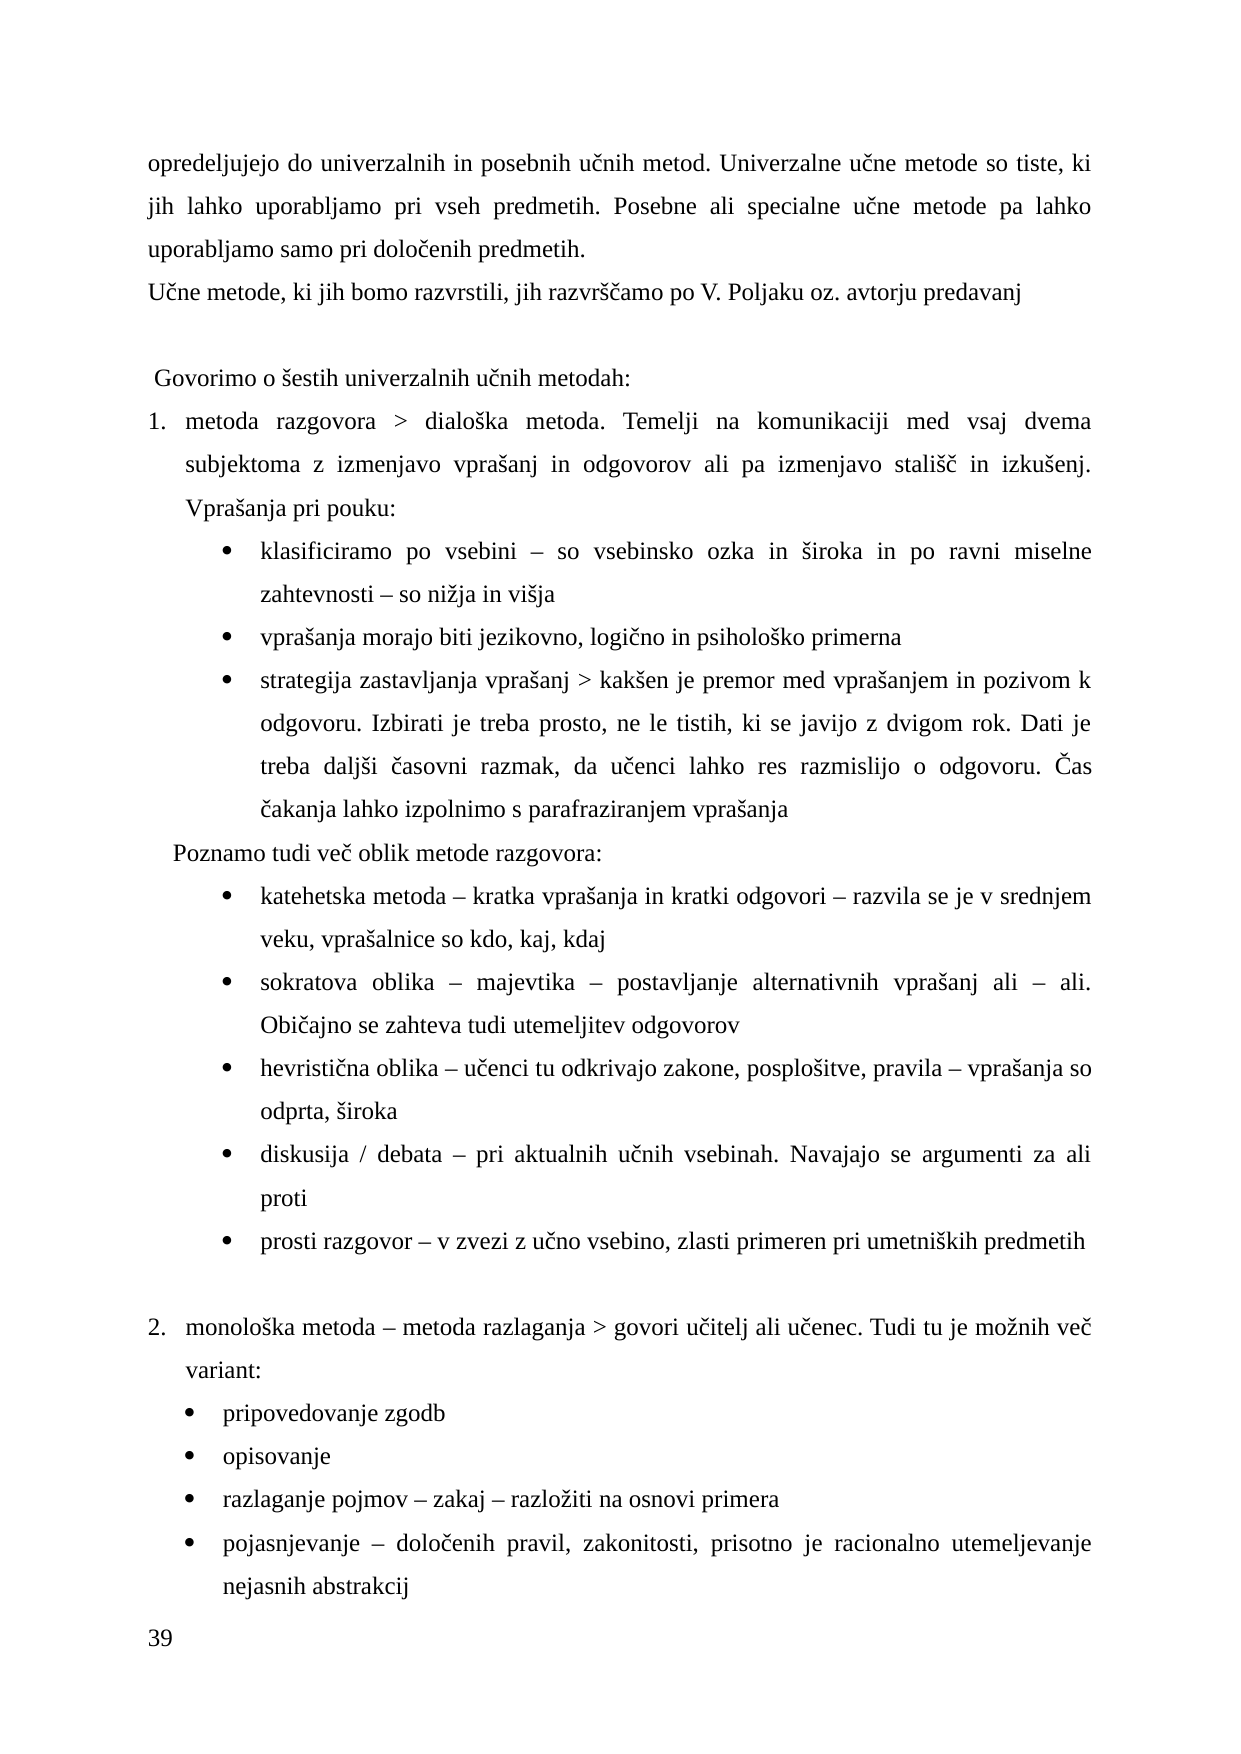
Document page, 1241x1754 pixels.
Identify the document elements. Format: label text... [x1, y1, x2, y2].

text opredeljujejo do univerzalnih in posebnih učnih metod. Univerzalne učne metode so tiste, ki jih lahko uporabljamo pri vseh predmetih. Posebne ali specialne učne metode pa lahko uporabljamo samo pri določenih predmetih. [148, 148, 1093, 263]
list klasificiramo po vsebini – so vsebinsko ozka in široka in po ravni miselne zahtevnosti – so nižja in višja [223, 536, 1093, 608]
list pojasnjevanje – določenih pravil, zakonitosti, prisotno je racionalno utemeljevanje nejasnih abstrakcij [185, 1528, 1093, 1599]
text Poznamo tudi več oblik metode razgovora: [148, 838, 1093, 866]
text Govorimo o šestih univerzalnih učnih metodah: [148, 363, 1093, 392]
list diskusija / debata – pri aktualnih učnih vsebinah. Navajajo se argumenti za ali proti [223, 1139, 1093, 1211]
list prosti razgovor – v zvezi z učno vsebino, zlasti primeren pri umetniških predmetih [223, 1226, 1093, 1254]
list vprašanja morajo biti jezikovno, logično in psihološko primerna [223, 622, 1093, 651]
list hevristična oblika – učenci tu odkrivajo zakone, posplošitve, pravila – vprašanja so odprta, široka [223, 1053, 1093, 1125]
list strategija zastavljanja vprašanj > kakšen je premor med vprašanjem in pozivom k odgovoru. Izbirati je treba prosto, ne le tistih, ki se javijo z dvigom rok. Dati je treba daljši časovni razmak, da učenci lahko res razmislijo o odgovoru. Čas čakanja lahko izpolnimo s parafraziranjem vprašanja [223, 665, 1093, 823]
text Učne metode, ki jih bomo razvrstili, jih razvrščamo po V. Poljaku oz. avtorju predavanj [148, 277, 1093, 306]
list sokratova oblika – majevtika – postavljanje alternativnih vprašanj ali – ali. Običajno se zahteva tudi utemeljitev odgovorov [223, 967, 1093, 1039]
list metoda razgovora > dialoška metoda. Temelji na komunikaciji med vsaj dvema subjektoma z izmenjavo vprašanj in odgovorov ali pa izmenjavo stališč in izkušenj. Vprašanja pri pouku: [148, 406, 1093, 521]
list opisovanje [185, 1441, 1093, 1470]
list razlaganje pojmov – zakaj – razložiti na osnovi primera [185, 1484, 1093, 1513]
list pripovedovanje zgodb [185, 1398, 1093, 1427]
list monološka metoda – metoda razlaganja > govori učitelj ali učenec. Tudi tu je možnih več variant: [148, 1312, 1093, 1384]
list katehetska metoda – kratka vprašanja in kratki odgovori – razvila se je v srednjem veku, vprašalnice so kdo, kaj, kdaj [223, 881, 1093, 953]
